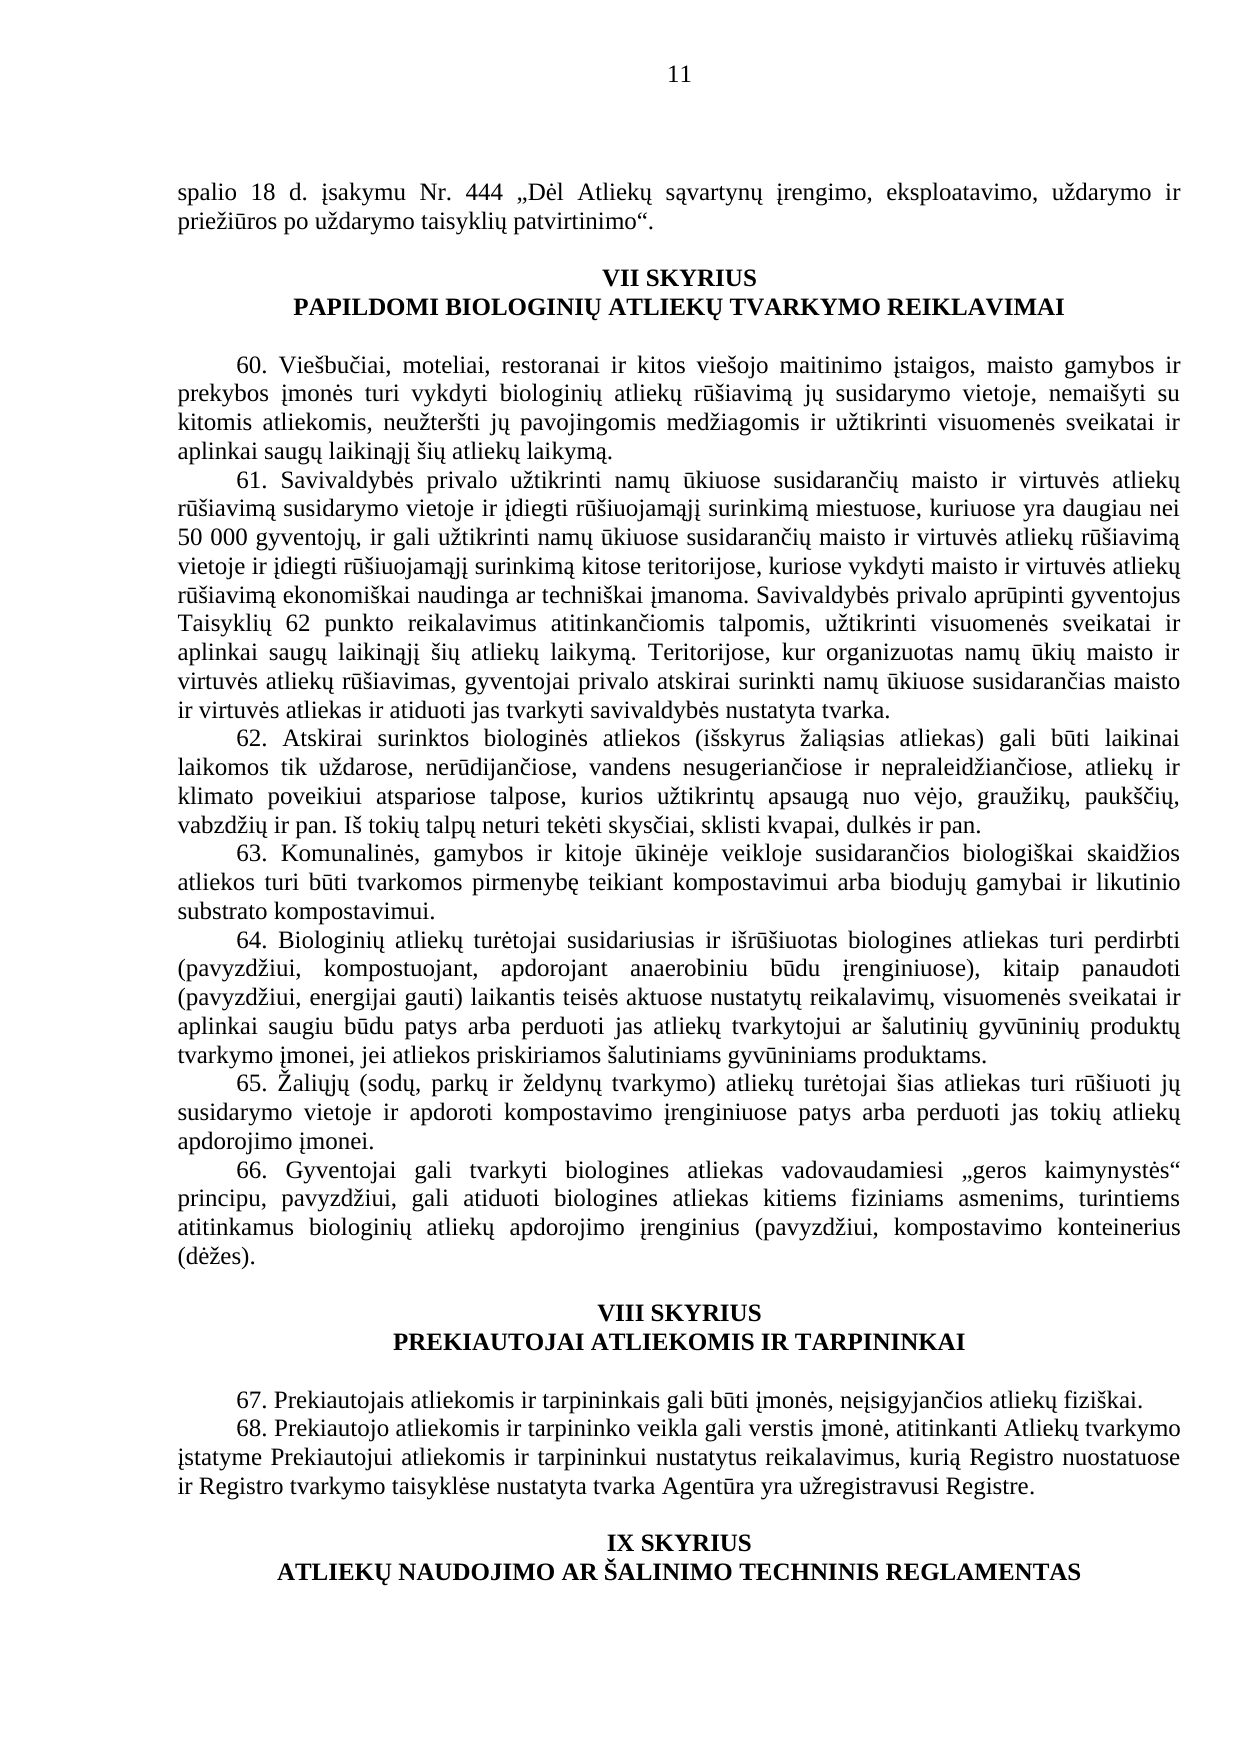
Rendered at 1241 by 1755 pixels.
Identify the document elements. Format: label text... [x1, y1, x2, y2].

text 63. Komunalinės, gamybos ir kitoje ūkinėje veikloje susidarančios biologiškai skaidžios atliekos turi būti tvarkomos pirmenybę teikiant kompostavimui arba biodujų gamybai ir likutinio substrato kompostavimui. [177, 838, 1181, 925]
text spalio 18 d. įsakymu Nr. 444 „Dėl Atliekų sąvartynų įrengimo, eksploatavimo, uždarymo ir priežiūros po uždarymo taisyklių patvirtinimo“. [177, 177, 1181, 235]
text ATLIEKŲ NAUDOJIMO AR ŠALINIMO TECHNINIS REGLAMENTAS [177, 1557, 1181, 1586]
text 61. Savivaldybės privalo užtikrinti namų ūkiuose susidarančių maisto ir virtuvės atliekų rūšiavimą susidarymo vietoje ir įdiegti rūšiuojamąjį surinkimą miestuose, kuriuose yra daugiau nei 50 000 gyventojų, ir gali užtikrinti namų ūkiuose susidarančių maisto ir virtuvės atliekų rūšiavimą vietoje ir įdiegti rūšiuojamąjį surinkimą kitose teritorijose, kuriose vykdyti maisto ir virtuvės atliekų rūšiavimą ekonomiškai naudinga ar techniškai įmanoma. Savivaldybės privalo aprūpinti gyventojus Taisyklių 62 punkto reikalavimus atitinkančiomis talpomis, užtikrinti visuomenės sveikatai ir aplinkai saugų laikinąjį šių atliekų laikymą. Teritorijose, kur organizuotas namų ūkių maisto ir virtuvės atliekų rūšiavimas, gyventojai privalo atskirai surinkti namų ūkiuose susidarančias maisto ir virtuvės atliekas ir atiduoti jas tvarkyti savivaldybės nustatyta tvarka. [177, 465, 1181, 723]
text VII SKYRIUS [177, 263, 1181, 292]
text 66. Gyventojai gali tvarkyti biologines atliekas vadovaudamiesi „geros kaimynystės“ principu, pavyzdžiui, gali atiduoti biologines atliekas kitiems fiziniams asmenims, turintiems atitinkamus biologinių atliekų apdorojimo įrenginius (pavyzdžiui, kompostavimo konteinerius (dėžes). [177, 1155, 1181, 1270]
text 68. Prekiautojo atliekomis ir tarpininko veikla gali verstis įmonė, atitinkanti Atliekų tvarkymo įstatyme Prekiautojui atliekomis ir tarpininkui nustatytus reikalavimus, kurią Registro nuostatuose ir Registro tvarkymo taisyklėse nustatyta tvarka Agentūra yra užregistravusi Registre. [177, 1413, 1181, 1500]
text 60. Viešbučiai, moteliai, restoranai ir kitos viešojo maitinimo įstaigos, maisto gamybos ir prekybos įmonės turi vykdyti biologinių atliekų rūšiavimą jų susidarymo vietoje, nemaišyti su kitomis atliekomis, neužteršti jų pavojingomis medžiagomis ir užtikrinti visuomenės sveikatai ir aplinkai saugų laikinąjį šių atliekų laikymą. [177, 350, 1181, 465]
text 65. Žaliųjų (sodų, parkų ir želdynų tvarkymo) atliekų turėtojai šias atliekas turi rūšiuoti jų susidarymo vietoje ir apdoroti kompostavimo įrenginiuose patys arba perduoti jas tokių atliekų apdorojimo įmonei. [177, 1068, 1181, 1155]
text PREKIAUTOJAI ATLIEKOMIS IR TARPININKAI [177, 1327, 1181, 1356]
text 64. Biologinių atliekų turėtojai susidariusias ir išrūšiuotas biologines atliekas turi perdirbti (pavyzdžiui, kompostuojant, apdorojant anaerobiniu būdu įrenginiuose), kitaip panaudoti (pavyzdžiui, energijai gauti) laikantis teisės aktuose nustatytų reikalavimų, visuomenės sveikatai ir aplinkai saugiu būdu patys arba perduoti jas atliekų tvarkytojui ar šalutinių gyvūninių produktų tvarkymo įmonei, jei atliekos priskiriamos šalutiniams gyvūniniams produktams. [177, 925, 1181, 1068]
text PAPILDOMI BIOLOGINIŲ ATLIEKŲ TVARKYMO REIKLAVIMAI [177, 292, 1181, 321]
text 67. Prekiautojais atliekomis ir tarpininkais gali būti įmonės, neįsigyjančios atliekų fiziškai. [177, 1385, 1181, 1413]
text 62. Atskirai surinktos biologinės atliekos (išskyrus žaliąsias atliekas) gali būti laikinai laikomos tik uždarose, nerūdijančiose, vandens nesugeriančiose ir nepraleidžiančiose, atliekų ir klimato poveikiui atspariose talpose, kurios užtikrintų apsaugą nuo vėjo, graužikų, paukščių, vabzdžių ir pan. Iš tokių talpų neturi tekėti skysčiai, sklisti kvapai, dulkės ir pan. [177, 723, 1181, 838]
text IX SKYRIUS [177, 1528, 1181, 1557]
text VIII SKYRIUS [177, 1298, 1181, 1327]
